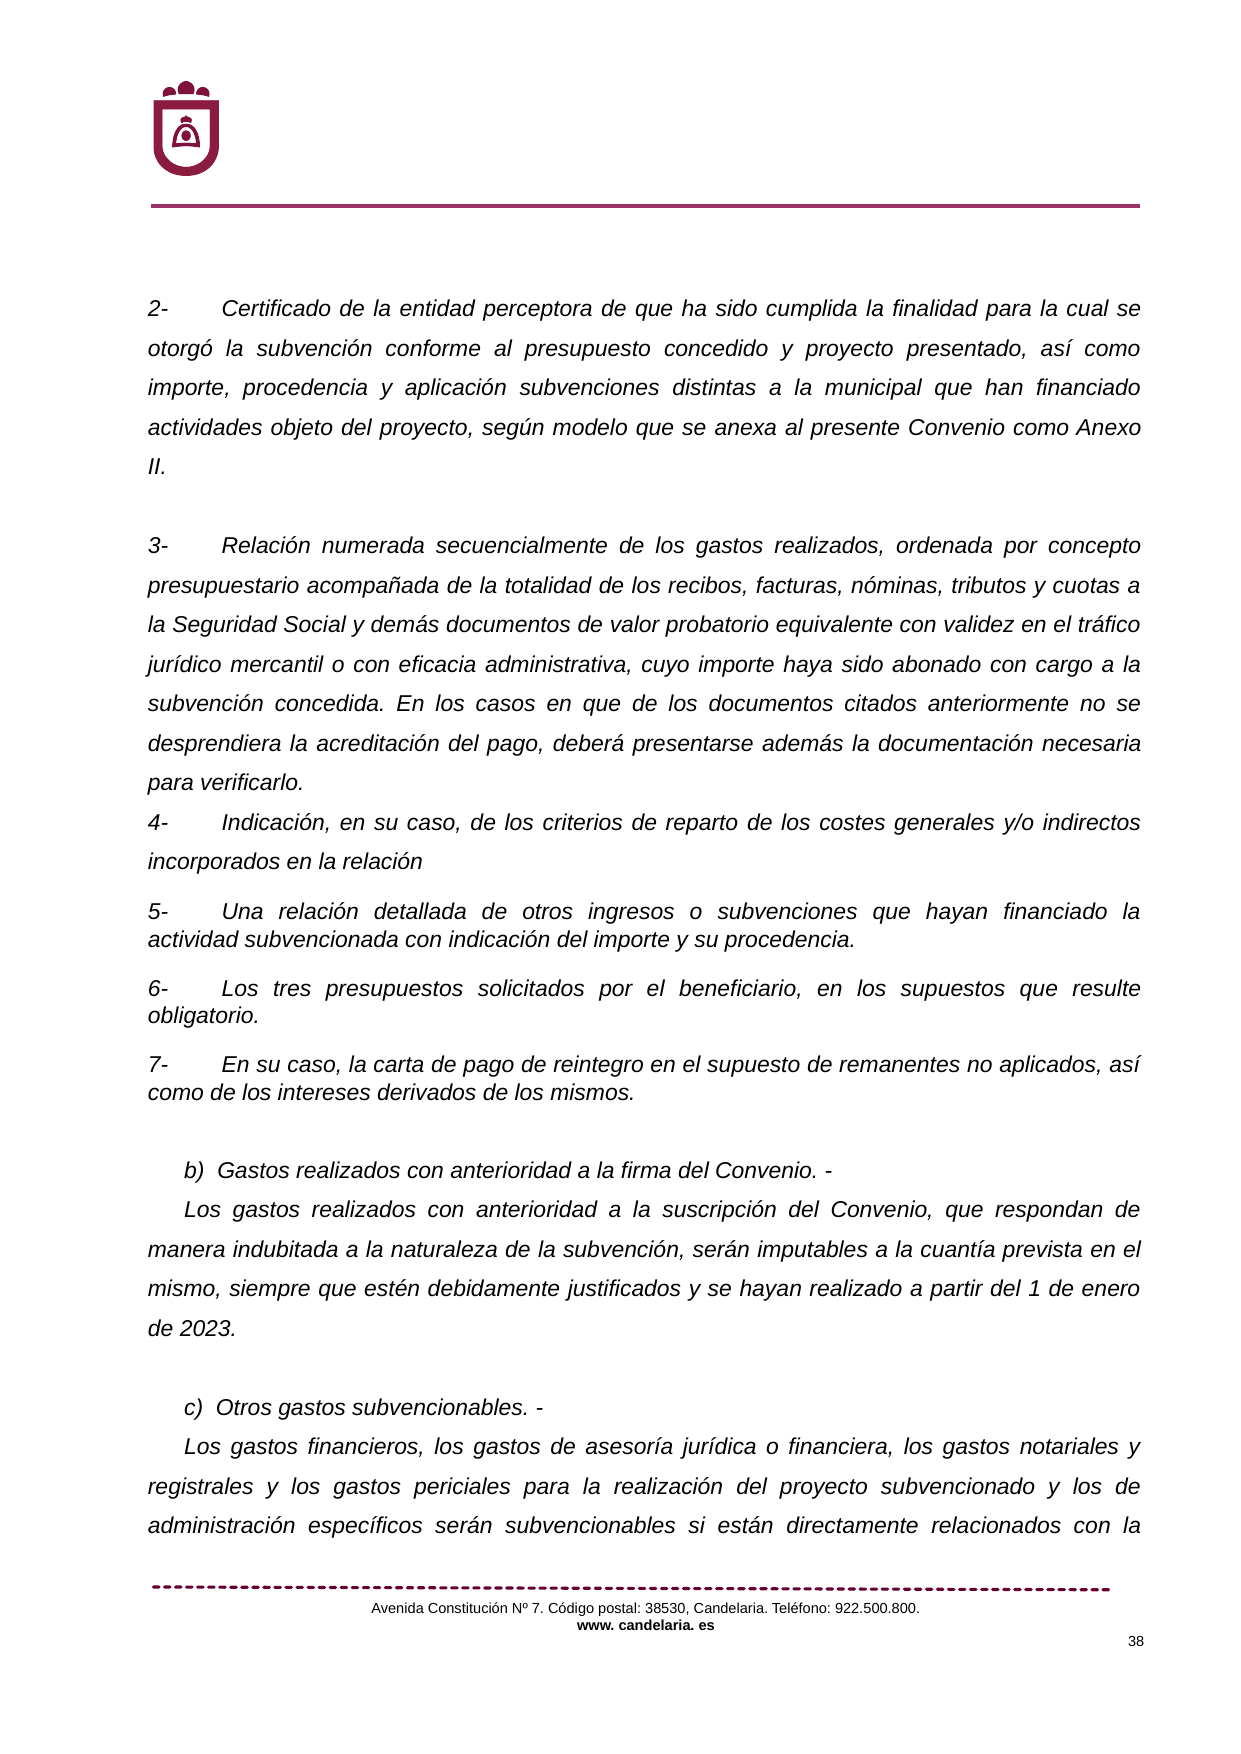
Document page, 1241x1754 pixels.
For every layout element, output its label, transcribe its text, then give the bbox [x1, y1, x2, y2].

text Los gastos financieros, los gastos de asesoría jurídica o financiera, los gastos notariales y registrales y los gastos periciales para la realización del proyecto subvencionado y los de administración específicos serán subvencionables si están directamente relacionados con la [148, 1433, 1144, 1539]
text 6- Los tres presupuestos solicitados por el beneficiario, en los supuestos que resulte obligatorio. [148, 974, 1144, 1029]
text Los gastos realizados con anterioridad a la suscripción del Convenio, que respondan de manera indubitada a la naturaleza de la subvención, serán imputables a la cuantía prevista en el mismo, siempre que estén debidamente justificados y se hayan realizado a partir del 1 de enero de 2023. [148, 1196, 1144, 1341]
text b) Gastos realizados con anterioridad a la firma del Convenio. - [148, 1157, 1144, 1183]
text c) Otros gastos subvencionables. - [148, 1394, 1144, 1420]
text 5- Una relación detallada de otros ingresos o subvenciones que hayan financiado la actividad subvencionada con indicación del importe y su procedencia. [148, 898, 1144, 952]
text 7- En su caso, la carta de pago de reintegro en el supuesto de remanentes no aplicados, así como de los intereses derivados de los mismos. [148, 1051, 1144, 1106]
text 3- Relación numerada secuencialmente de los gastos realizados, ordenada por concepto presupuestario acompañada de la totalidad de los recibos, facturas, nóminas, tributos y cuotas a la Seguridad Social y demás documentos de valor probatorio equivalente con validez en el tráfico jurídico mercantil o con eficacia administrativa, cuyo importe haya sido abonado con cargo a la subvención concedida. En los casos en que de los documentos citados anteriormente no se desprendiera la acreditación del pago, deberá presentarse además la documentación necesaria para verificarlo. [148, 532, 1144, 795]
text 2- Certificado de la entidad perceptora de que ha sido cumplida la finalidad para la cual se otorgó la subvención conforme al presupuesto concedido y proyecto presentado, así como importe, procedencia y aplicación subvenciones distintas a la municipal que han financiado actividades objeto del proyecto, según modelo que se anexa al presente Convenio como Anexo II. [148, 295, 1144, 479]
text 4- Indicación, en su caso, de los criterios de reparto de los costes generales y/o indirectos incorporados en la relación [148, 808, 1144, 874]
